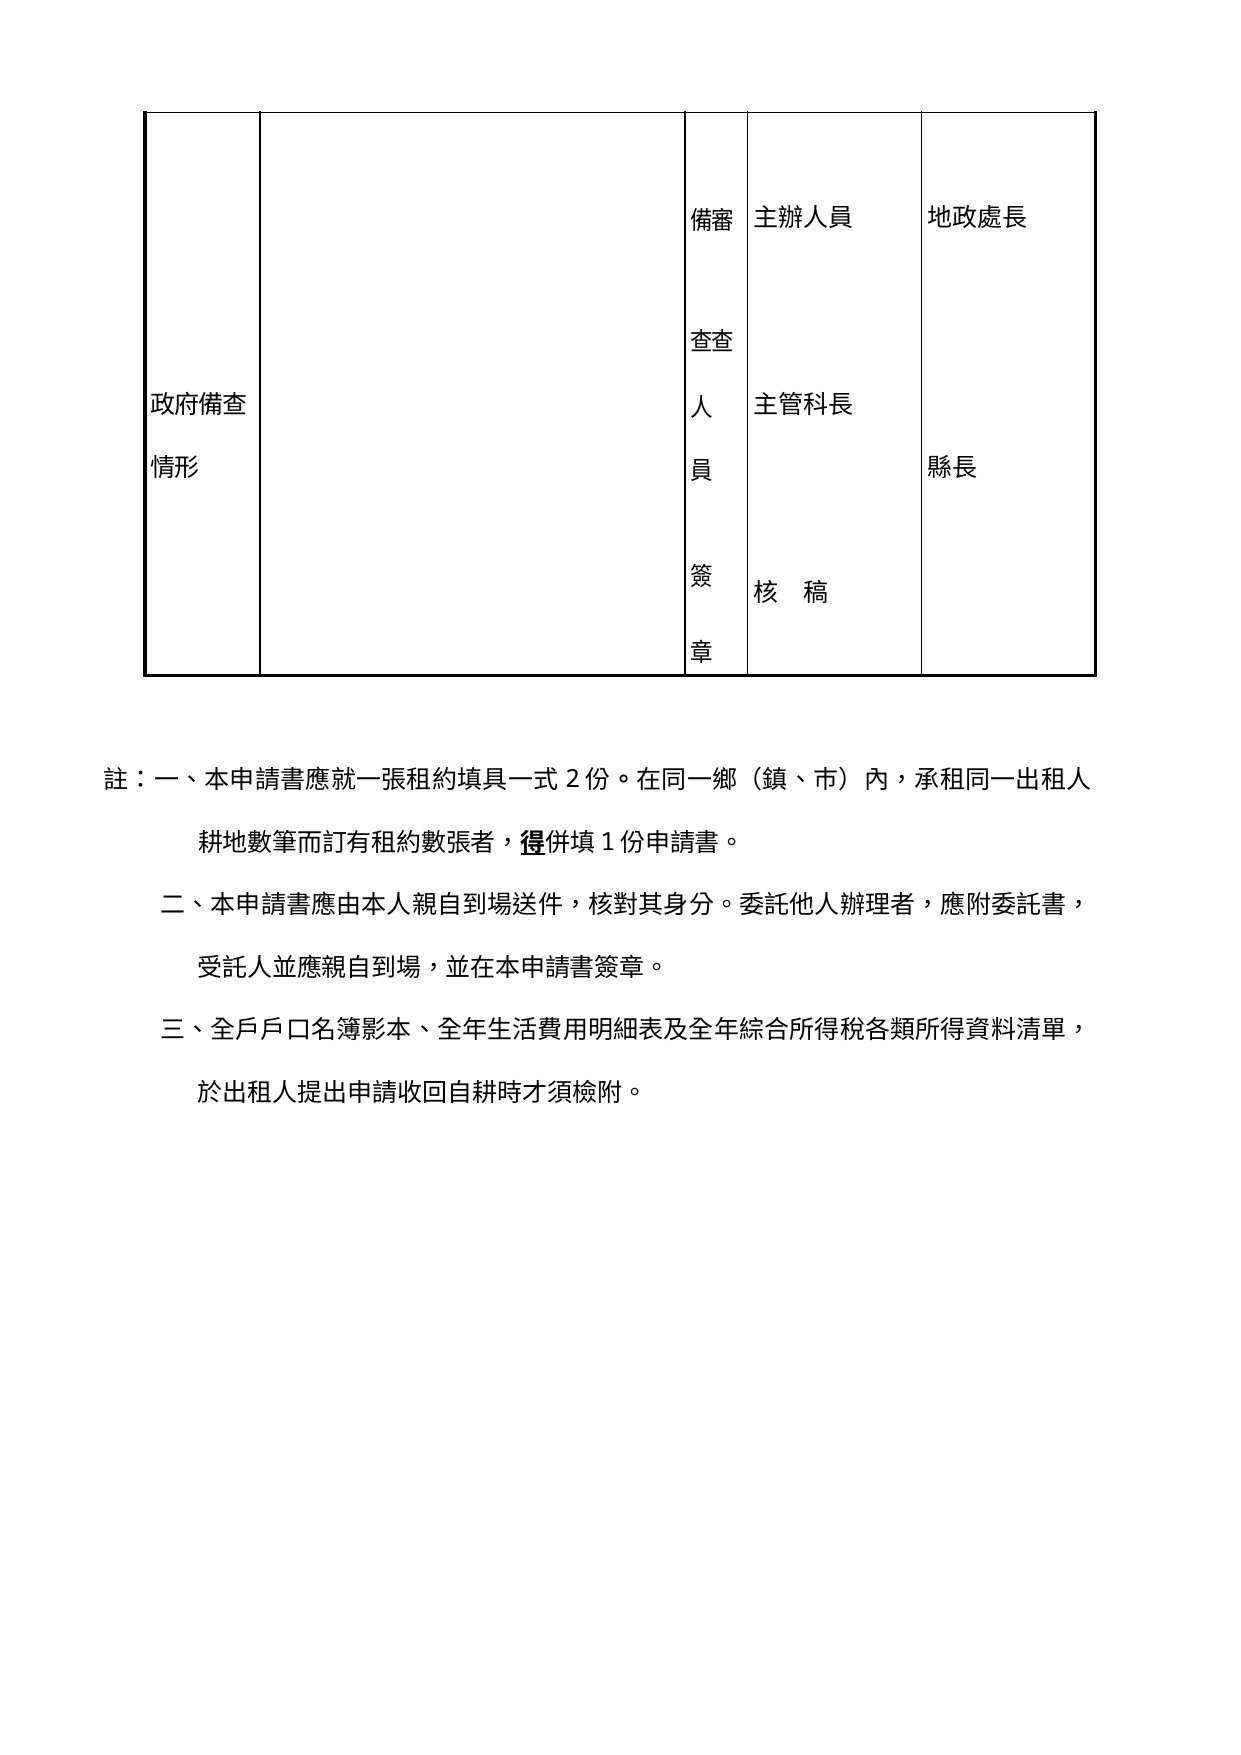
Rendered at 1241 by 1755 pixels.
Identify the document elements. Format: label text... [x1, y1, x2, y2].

table_cell 地政處長 縣長 [922, 113, 1094, 674]
table_cell [261, 113, 684, 674]
text 註：一、本申請書應就一張租約填具一式2份。在同一鄉（鎮、巿）內，承租同一出租人耕地數筆而訂有租約數張者，得併填1份申請書。 [103, 736, 1093, 861]
table_cell 主辦人員 主管科長 核稿 [748, 113, 921, 674]
text 二、本申請書應由本人親自到場送件，核對其身分。委託他人辦理者，應附委託書，受託人並應親自到場，並在本申請書簽章。 [160, 861, 1093, 986]
text 三、全戶戶口名簿影本、全年生活費用明細表及全年綜合所得稅各類所得資料清單，於出租人提出申請收回自耕時才須檢附。 [160, 986, 1093, 1111]
table_cell 政府備查情形 [147, 113, 259, 674]
table_cell 備審 查查 人 員 簽 章 [686, 113, 747, 674]
